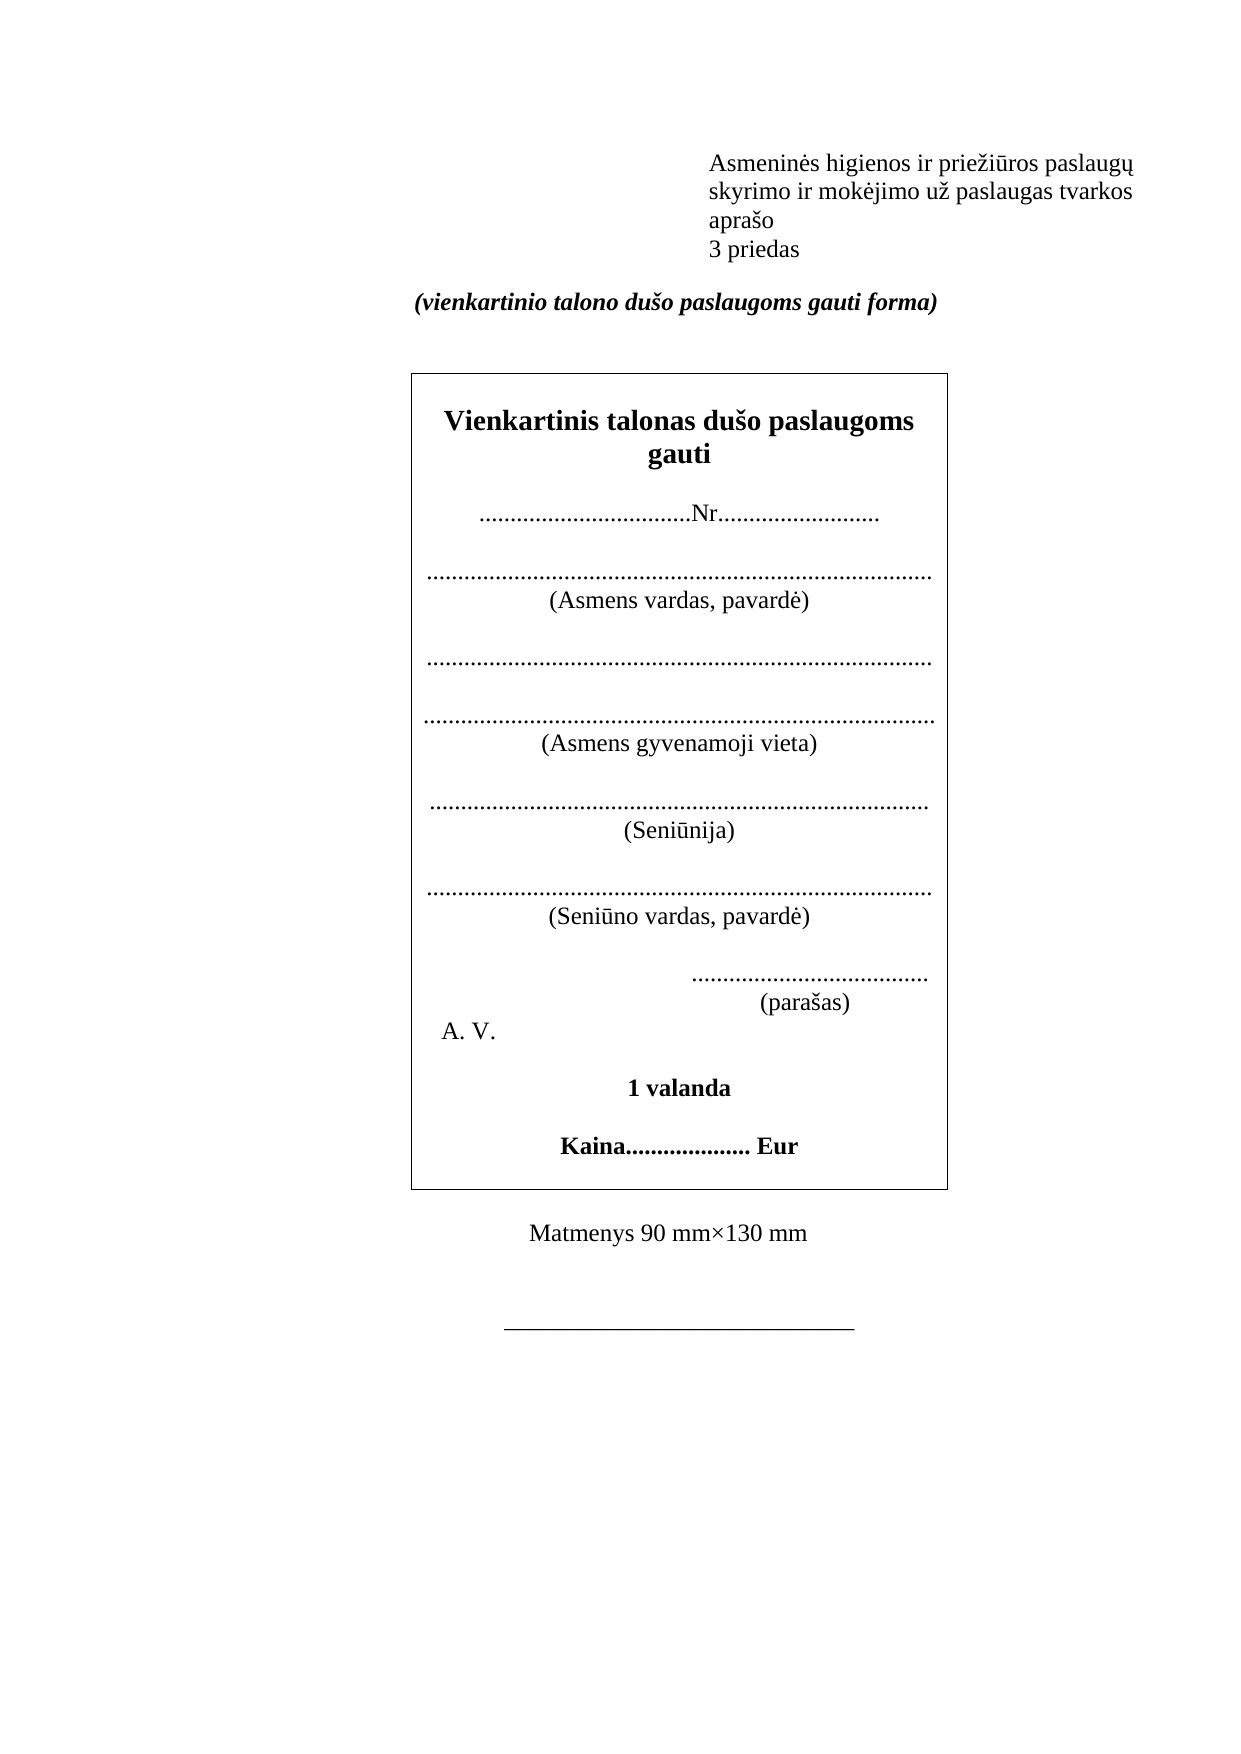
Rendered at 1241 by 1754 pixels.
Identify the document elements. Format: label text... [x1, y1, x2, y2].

text ____________________________ [177, 1304, 1181, 1333]
text Matmenys 90 mm×130 mm [177, 1218, 1181, 1247]
text (vienkartinio talono dušo paslaugoms gauti forma) [177, 287, 1181, 315]
text 3 priedas [709, 234, 1181, 263]
text skyrimo ir mokėjimo už paslaugas tvarkos [709, 176, 1181, 205]
table_header Vienkartinis talonas dušo paslaugoms gauti ..................................Nr.......................... ................................................................................. (Asmens vardas, pavardė) ................................................................................. .................................................................................. (Asmens gyvenamoji vieta) ................................................................................ (Seniūnija) ................................................................................. (Seniūno vardas, pavardė) ...................................... (parašas) A. V. 1 valanda Kaina.................... Eur [412, 374, 947, 1188]
text Asmeninės higienos ir priežiūros paslaugų [709, 148, 1181, 176]
text aprašo [709, 205, 1181, 234]
